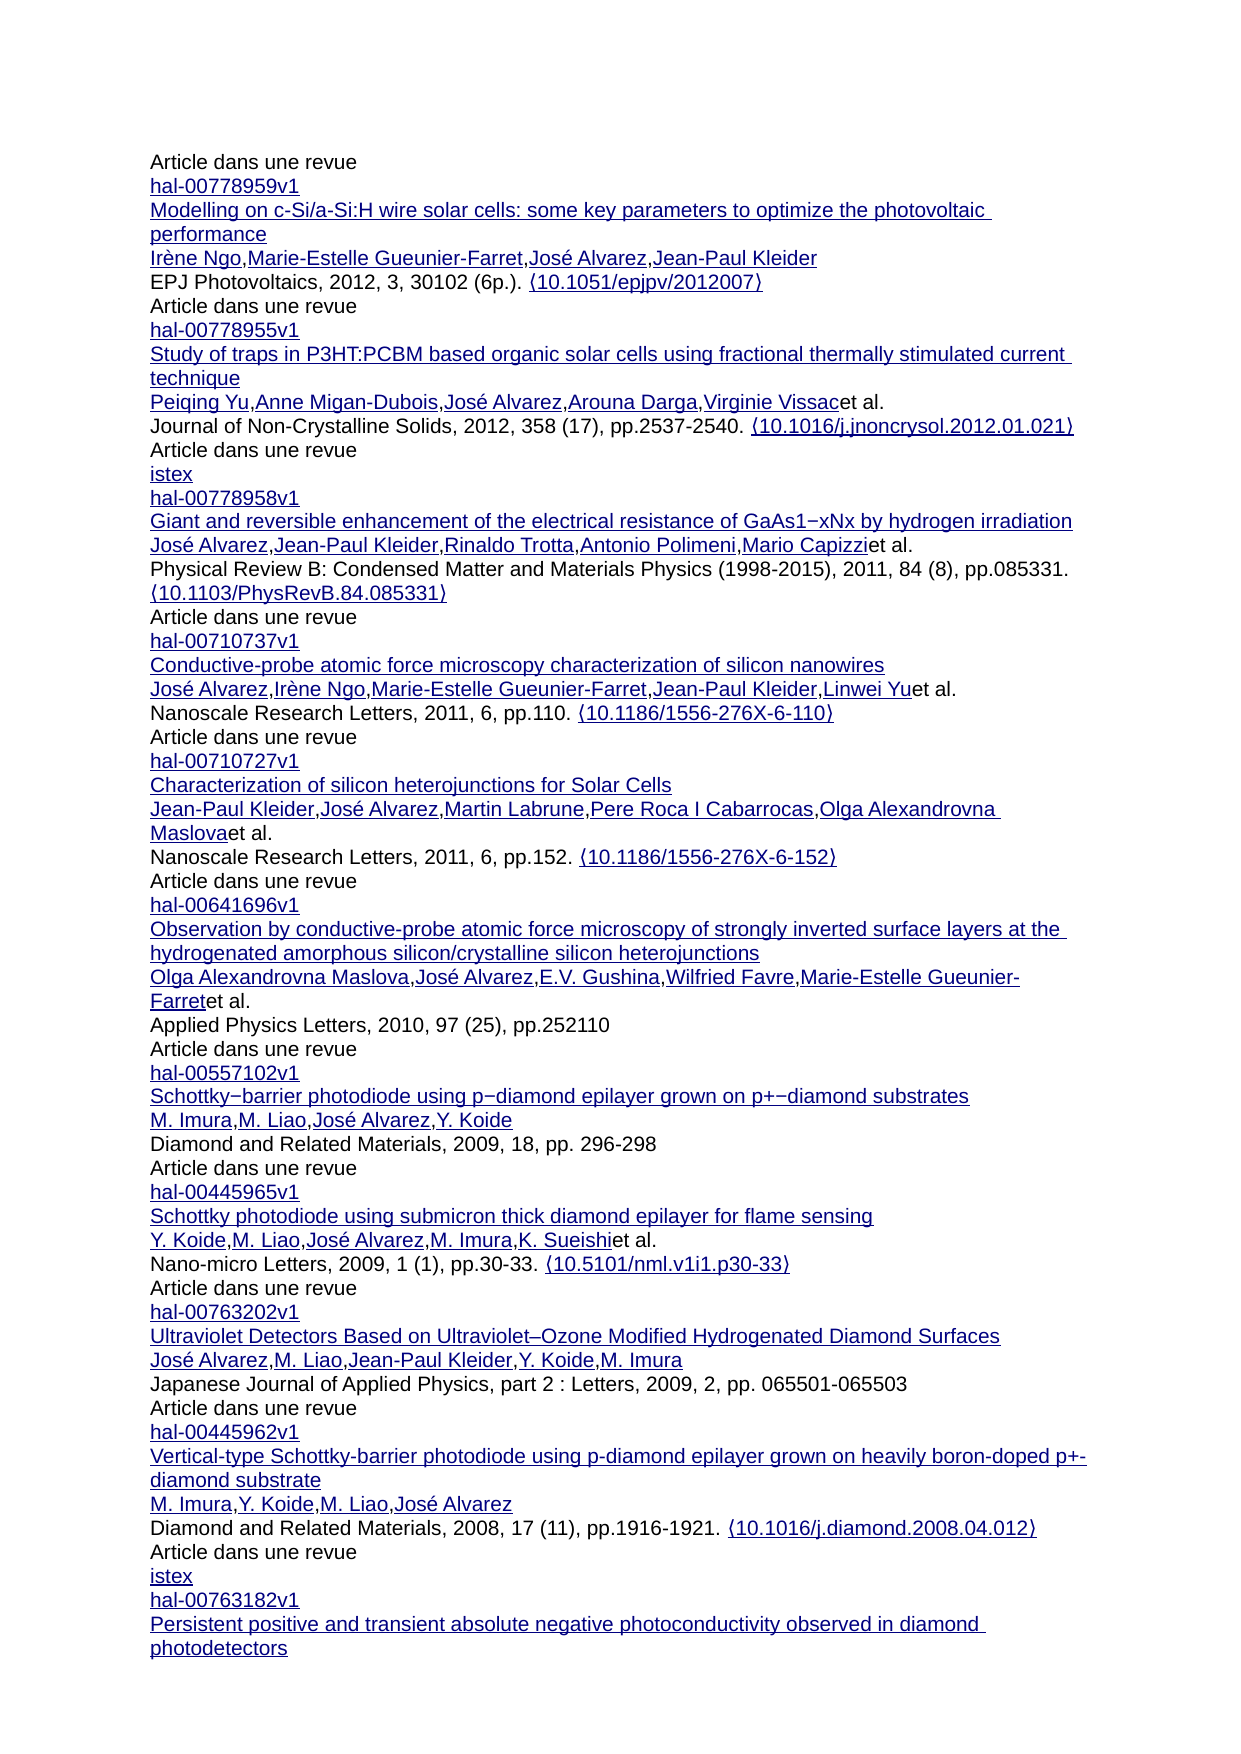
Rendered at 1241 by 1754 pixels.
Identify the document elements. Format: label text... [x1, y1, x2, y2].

table_cell Characterization of silicon heterojunctions for Solar Cells Jean-Paul Kleider,José Alvarez,Martin Labrune,Pere Roca I Cabarrocas,Olga Alexandrovna Maslovaet al. Nanoscale Research Letters, 2011, 6, pp.152. ⟨10.1186/1556-276X-6-152⟩ Article dans une revue hal-00641696v1 [150, 773, 1090, 917]
table_cell Schottky−barrier photodiode using p−diamond epilayer grown on p+−diamond substrates M. Imura,M. Liao,José Alvarez,Y. Koide Diamond and Related Materials, 2009, 18, pp. 296-298 Article dans une revue hal-00445965v1 [150, 1084, 1090, 1204]
table_cell Vertical-type Schottky-barrier photodiode using p-diamond epilayer grown on heavily boron-doped p+-diamond substrate M. Imura,Y. Koide,M. Liao,José Alvarez Diamond and Related Materials, 2008, 17 (11), pp.1916-1921. ⟨10.1016/j.diamond.2008.04.012⟩ Article dans une revue istex hal-00763182v1 [150, 1444, 1090, 1611]
table_cell Article dans une revue hal-00778959v1 [150, 150, 1090, 198]
table_cell Persistent positive and transient absolute negative photoconductivity observed in diamond photodetectors [150, 1611, 1090, 1659]
table_cell Study of traps in P3HT:PCBM based organic solar cells using fractional thermally stimulated current technique Peiqing Yu,Anne Migan-Dubois,José Alvarez,Arouna Darga,Virginie Vissacet al. Journal of Non-Crystalline Solids, 2012, 358 (17), pp.2537-2540. ⟨10.1016/j.jnoncrysol.2012.01.021⟩ Article dans une revue istex hal-00778958v1 [150, 342, 1090, 509]
table_cell Modelling on c-Si/a-Si:H wire solar cells: some key parameters to optimize the photovoltaic performance Irène Ngo,Marie-Estelle Gueunier-Farret,José Alvarez,Jean-Paul Kleider EPJ Photovoltaics, 2012, 3, 30102 (6p.). ⟨10.1051/epjpv/2012007⟩ Article dans une revue hal-00778955v1 [150, 198, 1090, 342]
table_cell Giant and reversible enhancement of the electrical resistance of GaAs1−xNx by hydrogen irradiation José Alvarez,Jean-Paul Kleider,Rinaldo Trotta,Antonio Polimeni,Mario Capizziet al. Physical Review B: Condensed Matter and Materials Physics (1998-2015), 2011, 84 (8), pp.085331. ⟨10.1103/PhysRevB.84.085331⟩ Article dans une revue hal-00710737v1 [150, 509, 1090, 653]
table_cell Observation by conductive-probe atomic force microscopy of strongly inverted surface layers at the hydrogenated amorphous silicon/crystalline silicon heterojunctions Olga Alexandrovna Maslova,José Alvarez,E.V. Gushina,Wilfried Favre,Marie-Estelle Gueunier-Farretet al. Applied Physics Letters, 2010, 97 (25), pp.252110 Article dans une revue hal-00557102v1 [150, 917, 1090, 1084]
table_cell Ultraviolet Detectors Based on Ultraviolet–Ozone Modified Hydrogenated Diamond Surfaces José Alvarez,M. Liao,Jean-Paul Kleider,Y. Koide,M. Imura Japanese Journal of Applied Physics, part 2 : Letters, 2009, 2, pp. 065501-065503 Article dans une revue hal-00445962v1 [150, 1324, 1090, 1444]
table_cell Conductive-probe atomic force microscopy characterization of silicon nanowires José Alvarez,Irène Ngo,Marie-Estelle Gueunier-Farret,Jean-Paul Kleider,Linwei Yuet al. Nanoscale Research Letters, 2011, 6, pp.110. ⟨10.1186/1556-276X-6-110⟩ Article dans une revue hal-00710727v1 [150, 653, 1090, 773]
table_cell Schottky photodiode using submicron thick diamond epilayer for flame sensing Y. Koide,M. Liao,José Alvarez,M. Imura,K. Sueishiet al. Nano-micro Letters, 2009, 1 (1), pp.30-33. ⟨10.5101/nml.v1i1.p30-33⟩ Article dans une revue hal-00763202v1 [150, 1204, 1090, 1324]
